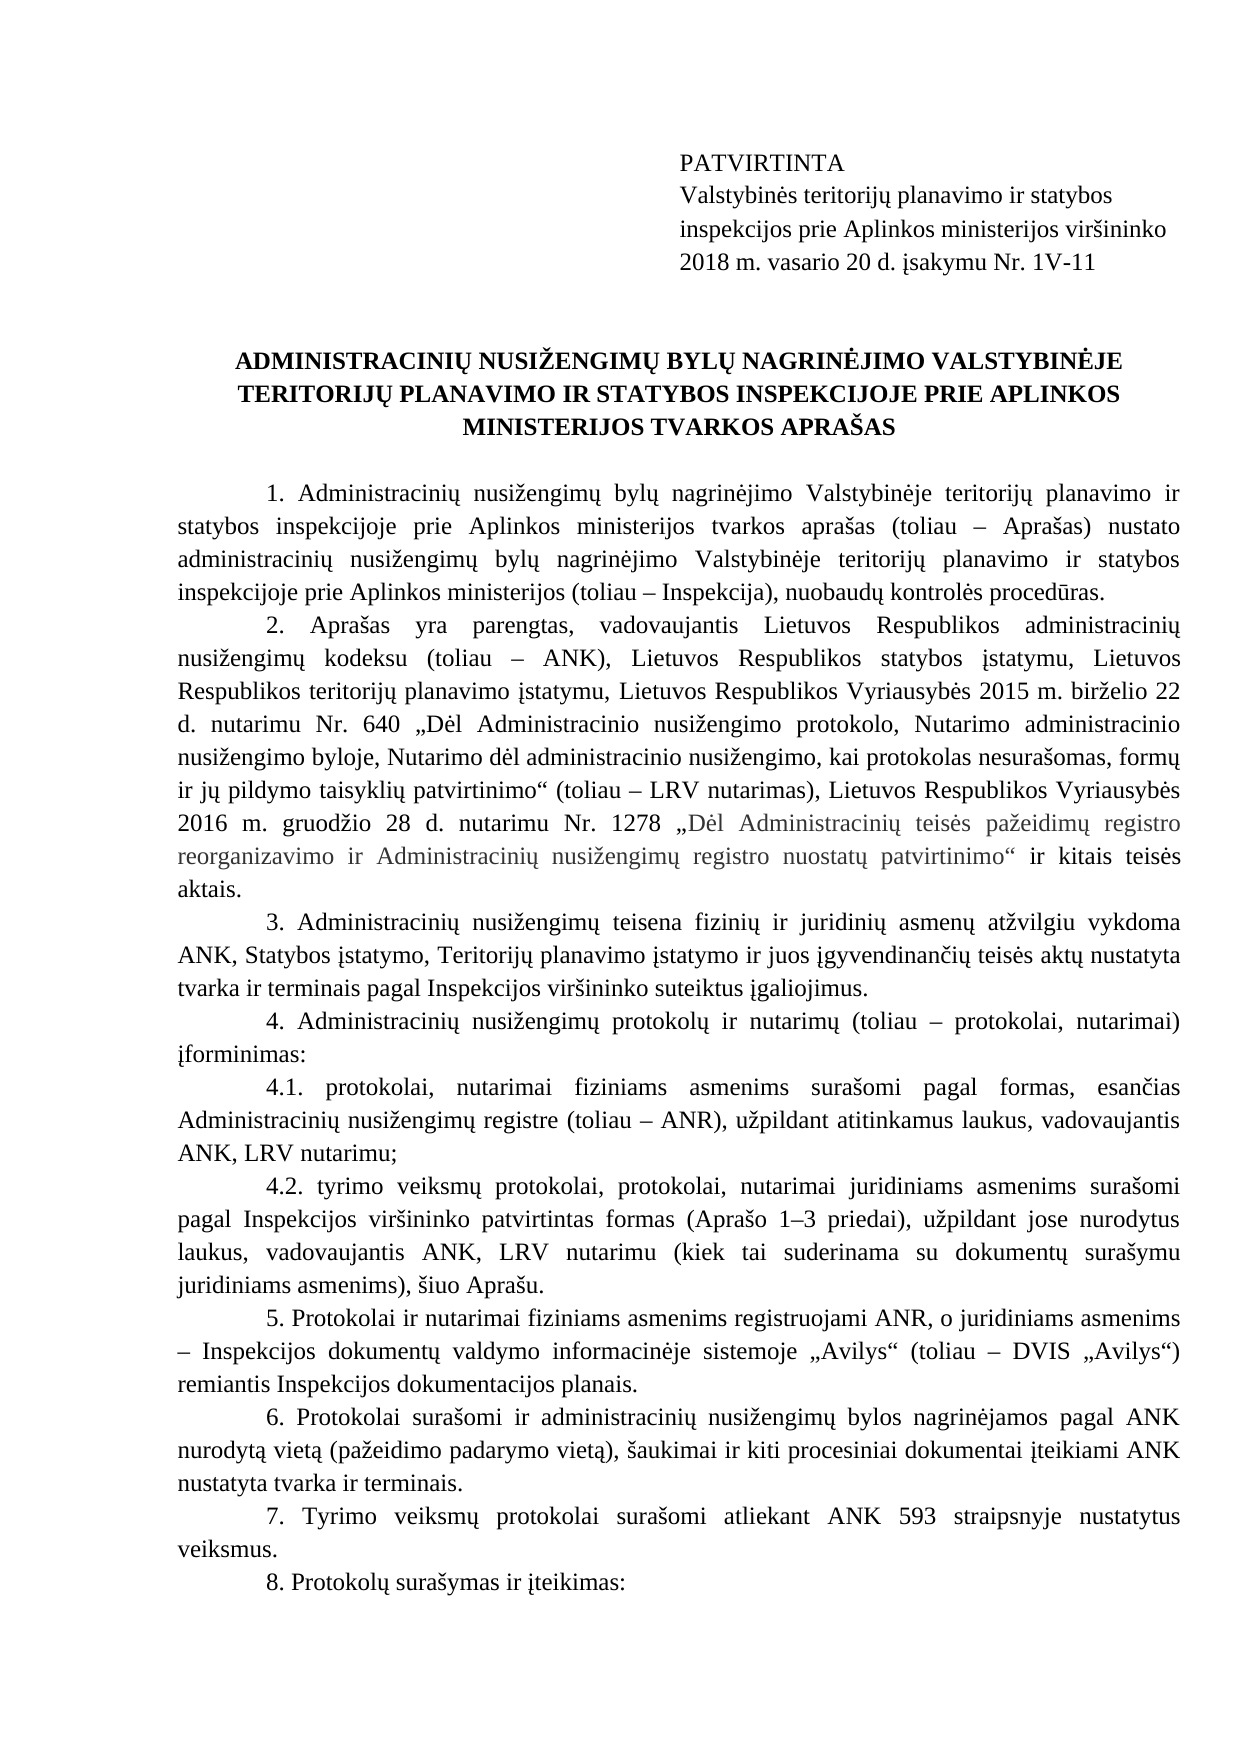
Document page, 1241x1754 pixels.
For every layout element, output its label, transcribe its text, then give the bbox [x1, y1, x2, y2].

text 2018 m. vasario 20 d. įsakymu Nr. 1V-11 [679, 247, 1181, 275]
text 5. Protokolai ir nutarimai fiziniams asmenims registruojami ANR, o juridiniams asmenims – Inspekcijos dokumentų valdymo informacinėje sistemoje „Avilys“ (toliau – DVIS „Avilys“) remiantis Inspekcijos dokumentacijos planais. [177, 1303, 1181, 1398]
text 4. Administracinių nusižengimų protokolų ir nutarimų (toliau – protokolai, nutarimai) įforminimas: [177, 1006, 1181, 1068]
text ADMINISTRACINIŲ NUSIŽENGIMŲ BYLŲ NAGRINĖJIMO VALSTYBINĖJE TERITORIJŲ PLANAVIMO IR STATYBOS INSPEKCIJOJE PRIE APLINKOS MINISTERIJOS TVARKOS APRAŠAS [177, 346, 1181, 441]
text 1. Administracinių nusižengimų bylų nagrinėjimo Valstybinėje teritorijų planavimo ir statybos inspekcijoje prie Aplinkos ministerijos tvarkos aprašas (toliau – Aprašas) nustato administracinių nusižengimų bylų nagrinėjimo Valstybinėje teritorijų planavimo ir statybos inspekcijoje prie Aplinkos ministerijos (toliau – Inspekcija), nuobaudų kontrolės procedūras. [177, 478, 1181, 606]
text inspekcijos prie Aplinkos ministerijos viršininko [679, 214, 1181, 242]
text 3. Administracinių nusižengimų teisena fizinių ir juridinių asmenų atžvilgiu vykdoma ANK, Statybos įstatymo, Teritorijų planavimo įstatymo ir juos įgyvendinančių teisės aktų nustatyta tvarka ir terminais pagal Inspekcijos viršininko suteiktus įgaliojimus. [177, 907, 1181, 1002]
text 6. Protokolai surašomi ir administracinių nusižengimų bylos nagrinėjamos pagal ANK nurodytą vietą (pažeidimo padarymo vietą), šaukimai ir kiti procesiniai dokumentai įteikiami ANK nustatyta tvarka ir terminais. [177, 1402, 1181, 1497]
text Valstybinės teritorijų planavimo ir statybos [679, 181, 1181, 209]
text 2. Aprašas yra parengtas, vadovaujantis Lietuvos Respublikos administracinių nusižengimų kodeksu (toliau – ANK), Lietuvos Respublikos statybos įstatymu, Lietuvos Respublikos teritorijų planavimo įstatymu, Lietuvos Respublikos Vyriausybės 2015 m. birželio 22 d. nutarimu Nr. 640 „Dėl Administracinio nusižengimo protokolo, Nutarimo administracinio nusižengimo byloje, Nutarimo dėl administracinio nusižengimo, kai protokolas nesurašomas, formų ir jų pildymo taisyklių patvirtinimo“ (toliau – LRV nutarimas), Lietuvos Respublikos Vyriausybės 2016 m. gruodžio 28 d. nutarimu Nr. 1278 „Dėl Administracinių teisės pažeidimų registro reorganizavimo ir Administracinių nusižengimų registro nuostatų patvirtinimo“ ir kitais teisės aktais. [177, 610, 1181, 903]
text 7. Tyrimo veiksmų protokolai surašomi atliekant ANK 593 straipsnyje nustatytus veiksmus. [177, 1501, 1181, 1563]
text PATVIRTINTA [679, 148, 1181, 176]
text 4.2. tyrimo veiksmų protokolai, protokolai, nutarimai juridiniams asmenims surašomi pagal Inspekcijos viršininko patvirtintas formas (Aprašo 1–3 priedai), užpildant jose nurodytus laukus, vadovaujantis ANK, LRV nutarimu (kiek tai suderinama su dokumentų surašymu juridiniams asmenims), šiuo Aprašu. [177, 1171, 1181, 1299]
text 4.1. protokolai, nutarimai fiziniams asmenims surašomi pagal formas, esančias Administracinių nusižengimų registre (toliau – ANR), užpildant atitinkamus laukus, vadovaujantis ANK, LRV nutarimu; [177, 1072, 1181, 1167]
text 8. Protokolų surašymas ir įteikimas: [177, 1567, 1181, 1596]
